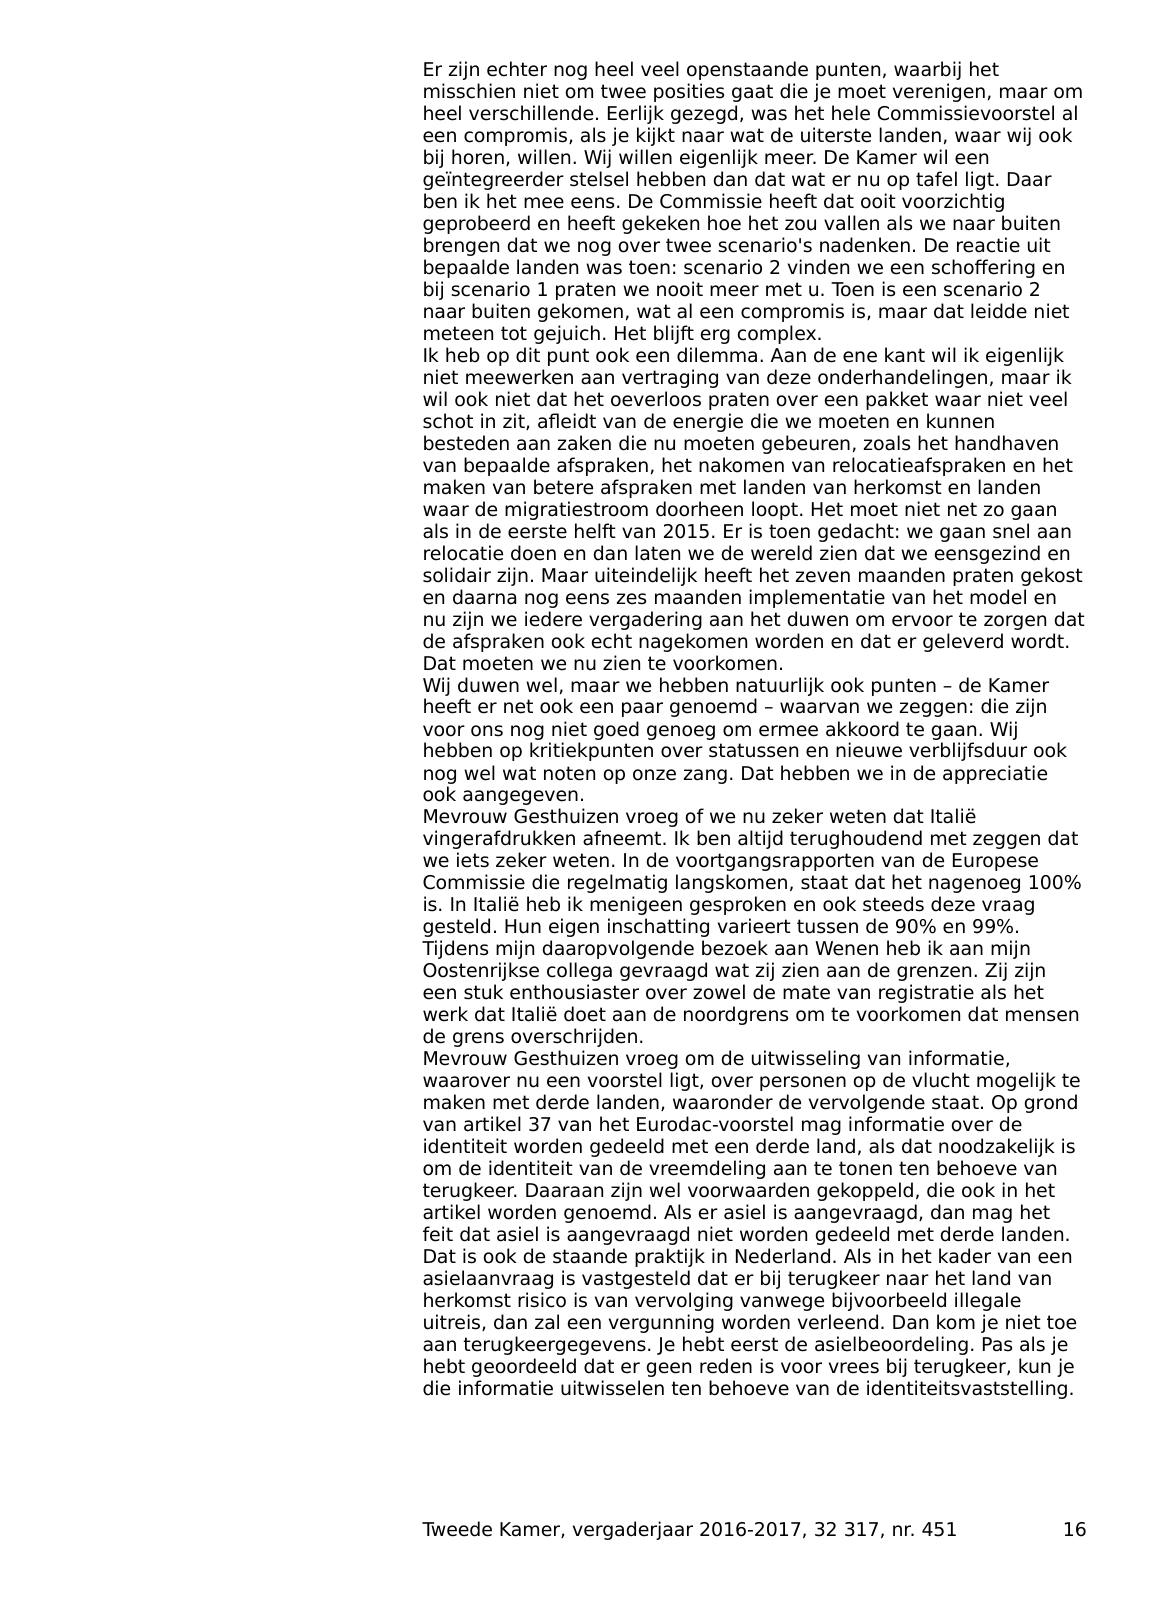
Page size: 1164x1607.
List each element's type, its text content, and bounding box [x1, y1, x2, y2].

text Wij duwen wel, maar we hebben natuurlijk ook punten – de Kamer heeft er net ook een paar genoemd – waarvan we zeggen: die zijn voor ons nog niet goed genoeg om ermee akkoord te gaan. Wij hebben op kritiekpunten over statussen en nieuwe verblijfsduur ook nog wel wat noten op onze zang. Dat hebben we in de appreciatie ook aangegeven. [422, 674, 1087, 806]
text Mevrouw Gesthuizen vroeg of we nu zeker weten dat Italië vingerafdrukken afneemt. Ik ben altijd terughoudend met zeggen dat we iets zeker weten. In de voortgangsrapporten van de Europese Commissie die regelmatig langskomen, staat dat het nagenoeg 100% is. In Italië heb ik menigeen gesproken en ook steeds deze vraag gesteld. Hun eigen inschatting varieert tussen de 90% en 99%. Tijdens mijn daaropvolgende bezoek aan Wenen heb ik aan mijn Oostenrijkse collega gevraagd wat zij zien aan de grenzen. Zij zijn een stuk enthousiaster over zowel de mate van registratie als het werk dat Italië doet aan de noordgrens om te voorkomen dat mensen de grens overschrijden. [422, 806, 1087, 1048]
text Ik heb op dit punt ook een dilemma. Aan de ene kant wil ik eigenlijk niet meewerken aan vertraging van deze onderhandelingen, maar ik wil ook niet dat het oeverloos praten over een pakket waar niet veel schot in zit, afleidt van de energie die we moeten en kunnen besteden aan zaken die nu moeten gebeuren, zoals het handhaven van bepaalde afspraken, het nakomen van relocatieafspraken en het maken van betere afspraken met landen van herkomst en landen waar de migratiestroom doorheen loopt. Het moet niet net zo gaan als in de eerste helft van 2015. Er is toen gedacht: we gaan snel aan relocatie doen en dan laten we de wereld zien dat we eensgezind en solidair zijn. Maar uiteindelijk heeft het zeven maanden praten gekost en daarna nog eens zes maanden implementatie van het model en nu zijn we iedere vergadering aan het duwen om ervoor te zorgen dat de afspraken ook echt nagekomen worden en dat er geleverd wordt. Dat moeten we nu zien te voorkomen. [422, 345, 1087, 674]
text Mevrouw Gesthuizen vroeg om de uitwisseling van informatie, waarover nu een voorstel ligt, over personen op de vlucht mogelijk te maken met derde landen, waaronder de vervolgende staat. Op grond van artikel 37 van het Eurodac-voorstel mag informatie over de identiteit worden gedeeld met een derde land, als dat noodzakelijk is om de identiteit van de vreemdeling aan te tonen ten behoeve van terugkeer. Daaraan zijn wel voorwaarden gekoppeld, die ook in het artikel worden genoemd. Als er asiel is aangevraagd, dan mag het feit dat asiel is aangevraagd niet worden gedeeld met derde landen. Dat is ook de staande praktijk in Nederland. Als in het kader van een asielaanvraag is vastgesteld dat er bij terugkeer naar het land van herkomst risico is van vervolging vanwege bijvoorbeeld illegale uitreis, dan zal een vergunning worden verleend. Dan kom je niet toe aan terugkeergegevens. Je hebt eerst de asielbeoordeling. Pas als je hebt geoordeeld dat er geen reden is voor vrees bij terugkeer, kun je die informatie uitwisselen ten behoeve van de identiteitsvaststelling. [422, 1048, 1087, 1400]
text Er zijn echter nog heel veel openstaande punten, waarbij het misschien niet om twee posities gaat die je moet verenigen, maar om heel verschillende. Eerlijk gezegd, was het hele Commissievoorstel al een compromis, als je kijkt naar wat de uiterste landen, waar wij ook bij horen, willen. Wij willen eigenlijk meer. De Kamer wil een geïntegreerder stelsel hebben dan dat wat er nu op tafel ligt. Daar ben ik het mee eens. De Commissie heeft dat ooit voorzichtig geprobeerd en heeft gekeken hoe het zou vallen als we naar buiten brengen dat we nog over twee scenario's nadenken. De reactie uit bepaalde landen was toen: scenario 2 vinden we een schoffering en bij scenario 1 praten we nooit meer met u. Toen is een scenario 2 naar buiten gekomen, wat al een compromis is, maar dat leidde niet meteen tot gejuich. Het blijft erg complex. [422, 59, 1087, 345]
